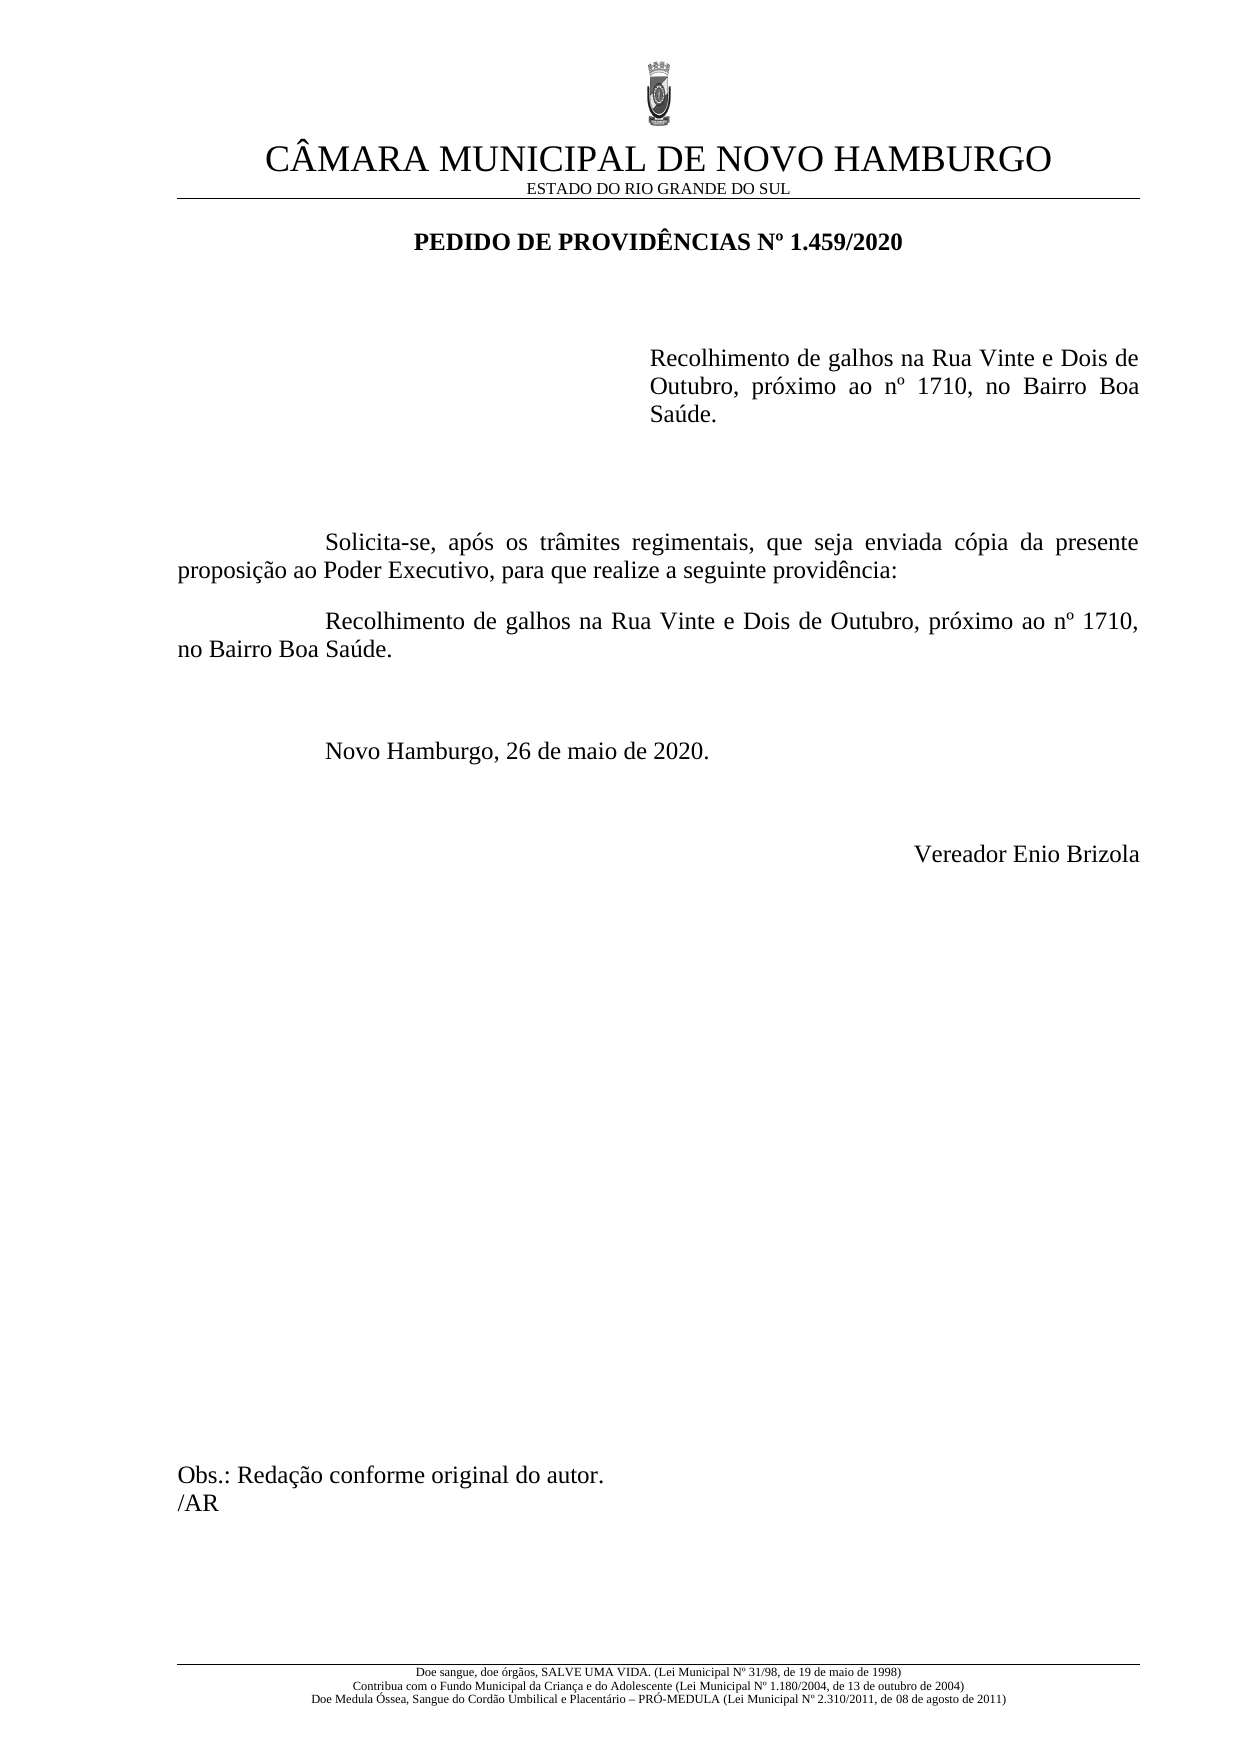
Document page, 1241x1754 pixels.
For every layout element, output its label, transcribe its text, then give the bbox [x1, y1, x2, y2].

text PEDIDO DE PROVIDÊNCIAS Nº 1.459/2020 [177, 228, 1140, 256]
text /AR [177, 1489, 1140, 1516]
text Recolhimento de galhos na Rua Vinte e Dois de Outubro, próximo ao nº 1710, no Bairro Boa Saúde. [649, 344, 1140, 428]
text Novo Hamburgo, 26 de maio de 2020. [177, 737, 1140, 765]
text Solicita-se, após os trâmites regimentais, que seja enviada cópia da presente proposição ao Poder Executivo, para que realize a seguinte providência: [177, 528, 1140, 583]
text Recolhimento de galhos na Rua Vinte e Dois de Outubro, próximo ao nº 1710, no Bairro Boa Saúde. [177, 607, 1140, 662]
text Obs.: Redação conforme original do autor. [177, 1461, 1140, 1489]
text Vereador Enio Brizola [177, 840, 1140, 867]
